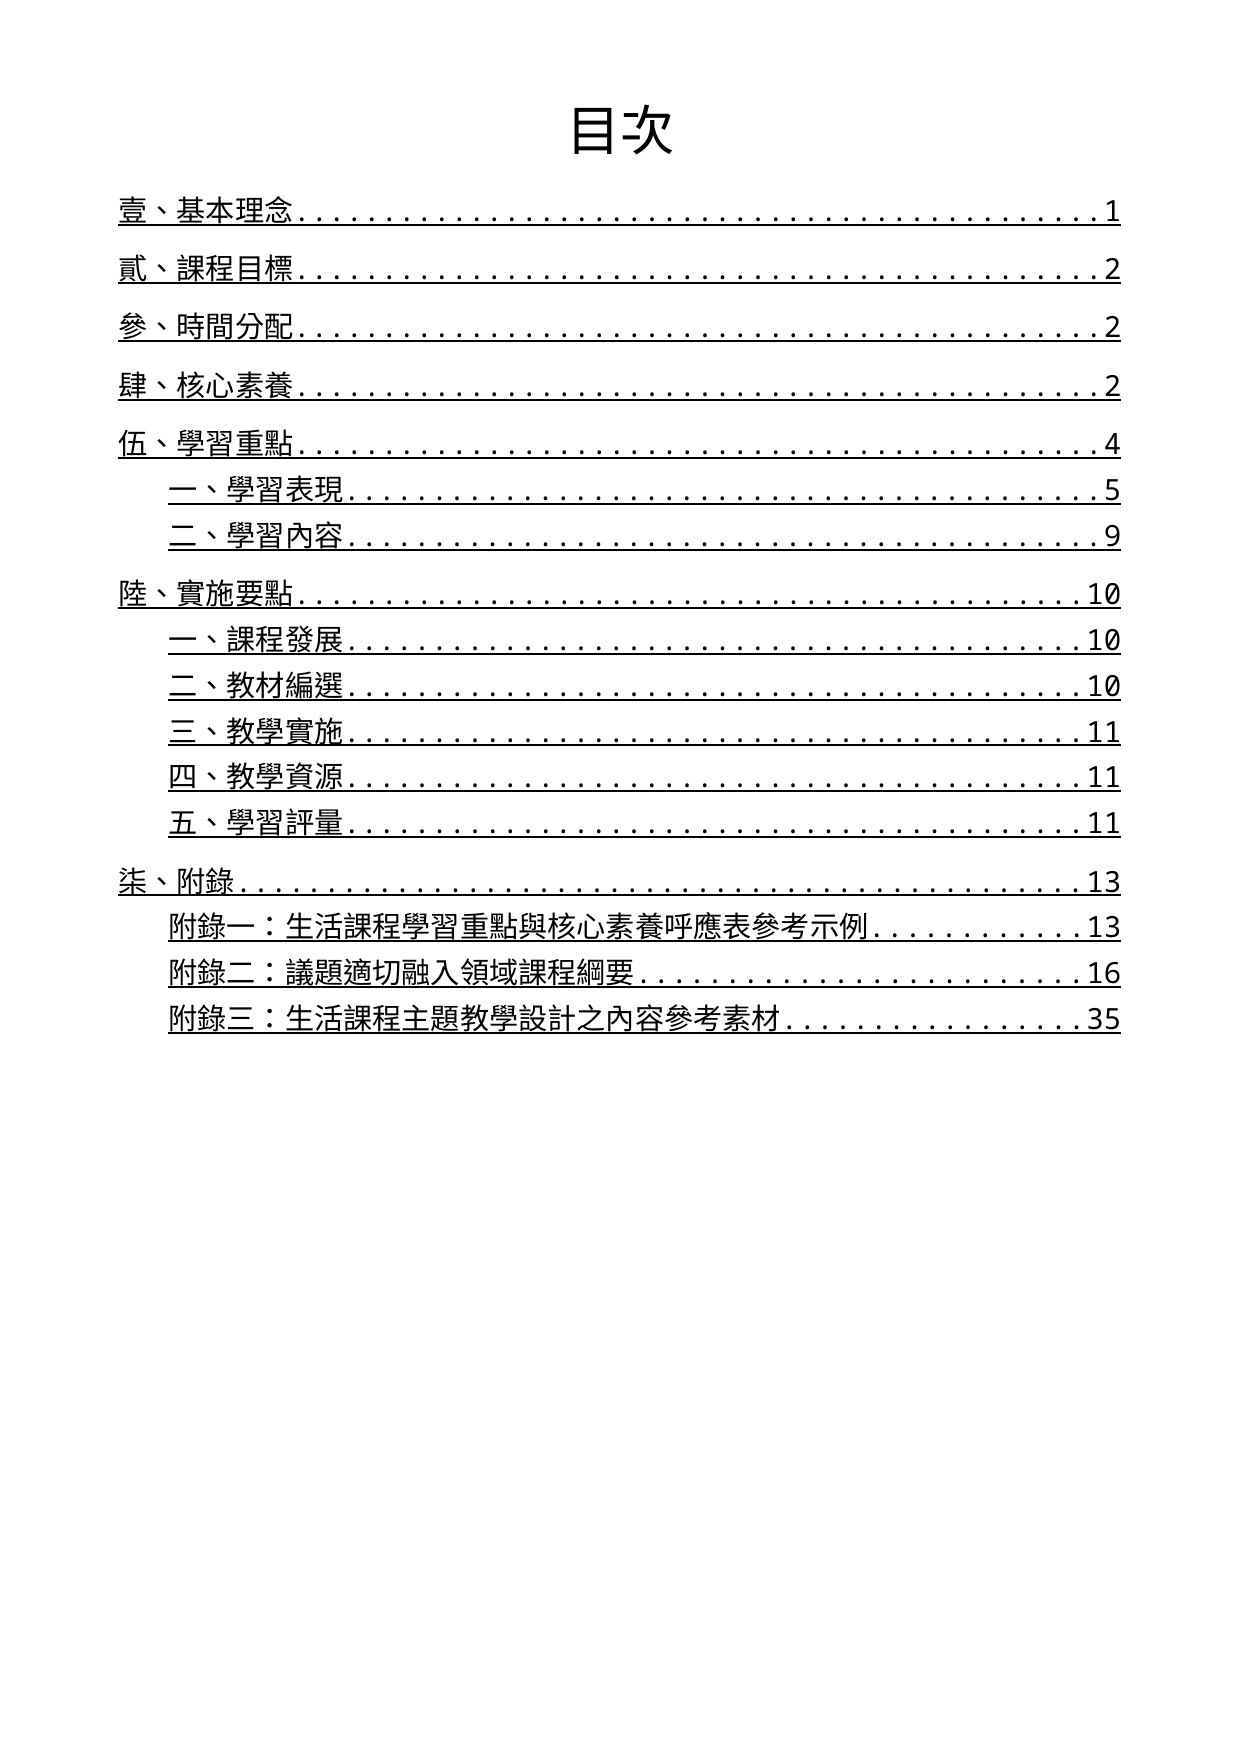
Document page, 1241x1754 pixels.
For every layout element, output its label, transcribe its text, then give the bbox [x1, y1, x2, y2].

text 參、時間分配 2 [118, 301, 1122, 347]
text 一、學習表現 5 [168, 464, 1122, 509]
text 附錄一：生活課程學習重點與核心素養呼應表參考示例 13 [168, 901, 1122, 947]
text 陸、實施要點 10 [118, 568, 1122, 614]
text 附錄二：議題適切融入領域課程綱要 16 [168, 947, 1122, 993]
text 柒、附錄 13 [118, 855, 1122, 901]
text 五、學習評量 11 [168, 797, 1122, 843]
text 壹、基本理念 1 [118, 184, 1122, 230]
text 伍、學習重點 4 [118, 418, 1122, 464]
text 目次 [118, 114, 1122, 159]
text 四、教學資源 11 [168, 751, 1122, 797]
text 二、學習內容 9 [168, 509, 1122, 555]
text 肆、核心素養 2 [118, 359, 1122, 405]
text 二、教材編選 10 [168, 659, 1122, 705]
text 一、課程發展 10 [168, 614, 1122, 659]
text 三、教學實施 11 [168, 705, 1122, 751]
text 貳、課程目標 2 [118, 243, 1122, 289]
text 附錄三：生活課程主題教學設計之內容參考素材 35 [168, 993, 1122, 1039]
